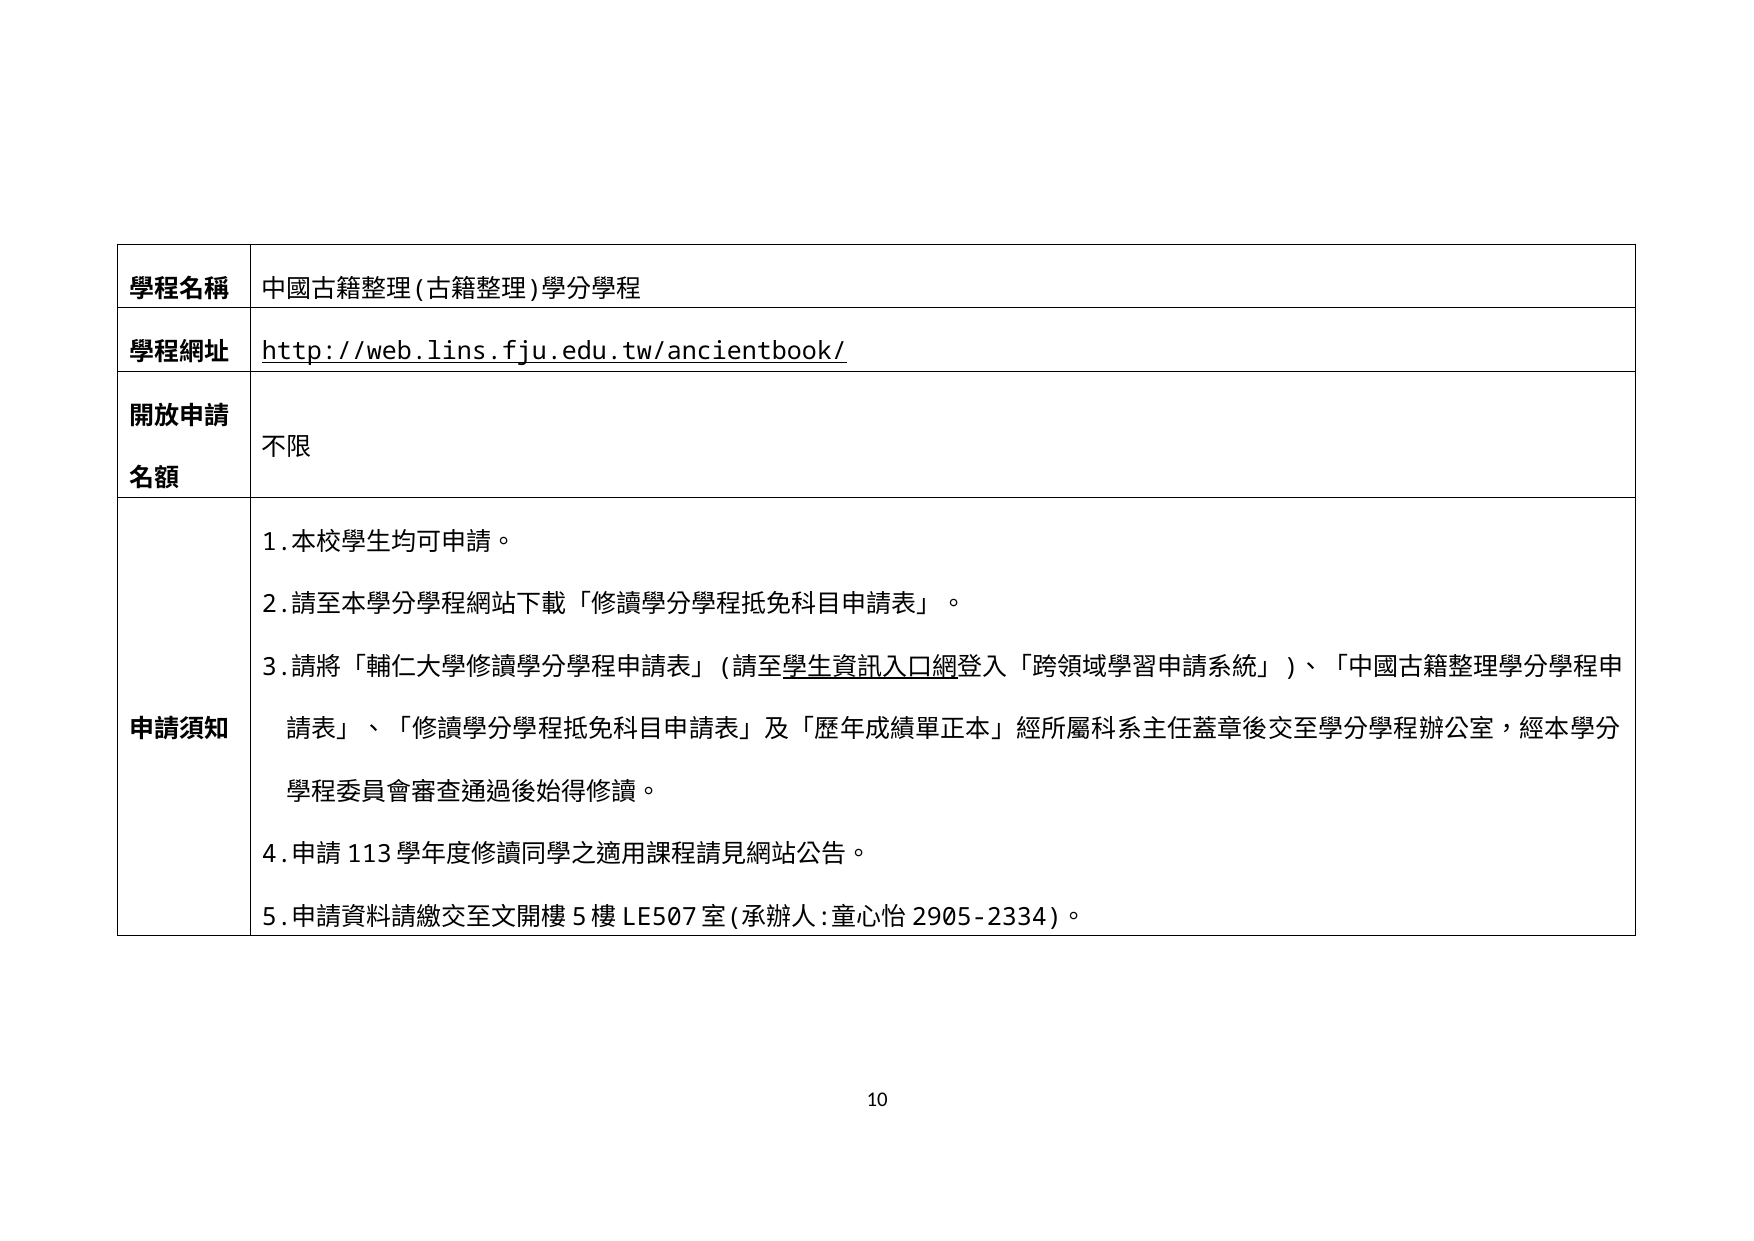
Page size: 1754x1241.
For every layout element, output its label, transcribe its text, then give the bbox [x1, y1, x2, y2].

table_cell 學程網址 [118, 308, 250, 371]
table_header 中國古籍整理(古籍整理)學分學程 [251, 245, 1635, 307]
table_cell http://web.lins.fju.edu.tw/ancientbook/ [251, 308, 1635, 371]
table_cell 1.本校學生均可申請。 2.請至本學分學程網站下載「修讀學分學程抵免科目申請表」。 3.請將「輔仁大學修讀學分學程申請表」(請至學生資訊入口網登入「跨領域學習申請系統」)、「中國古籍整理學分學程申請表」、「修讀學分學程抵免科目申請表」及「歷年成績單正本」經所屬科系主任蓋章後交至學分學程辦公室，經本學分學程委員會審查通過後始得修讀。 4.申請113學年度修讀同學之適用課程請見網站公告。 5.申請資料請繳交至文開樓5樓LE507室(承辦人:童心怡2905-2334)。 [251, 498, 1635, 935]
table_cell 不限 [251, 372, 1635, 497]
table_cell 申請須知 [118, 498, 250, 935]
table_header 學程名稱 [118, 245, 250, 307]
table_cell 開放申請名額 [118, 372, 250, 497]
